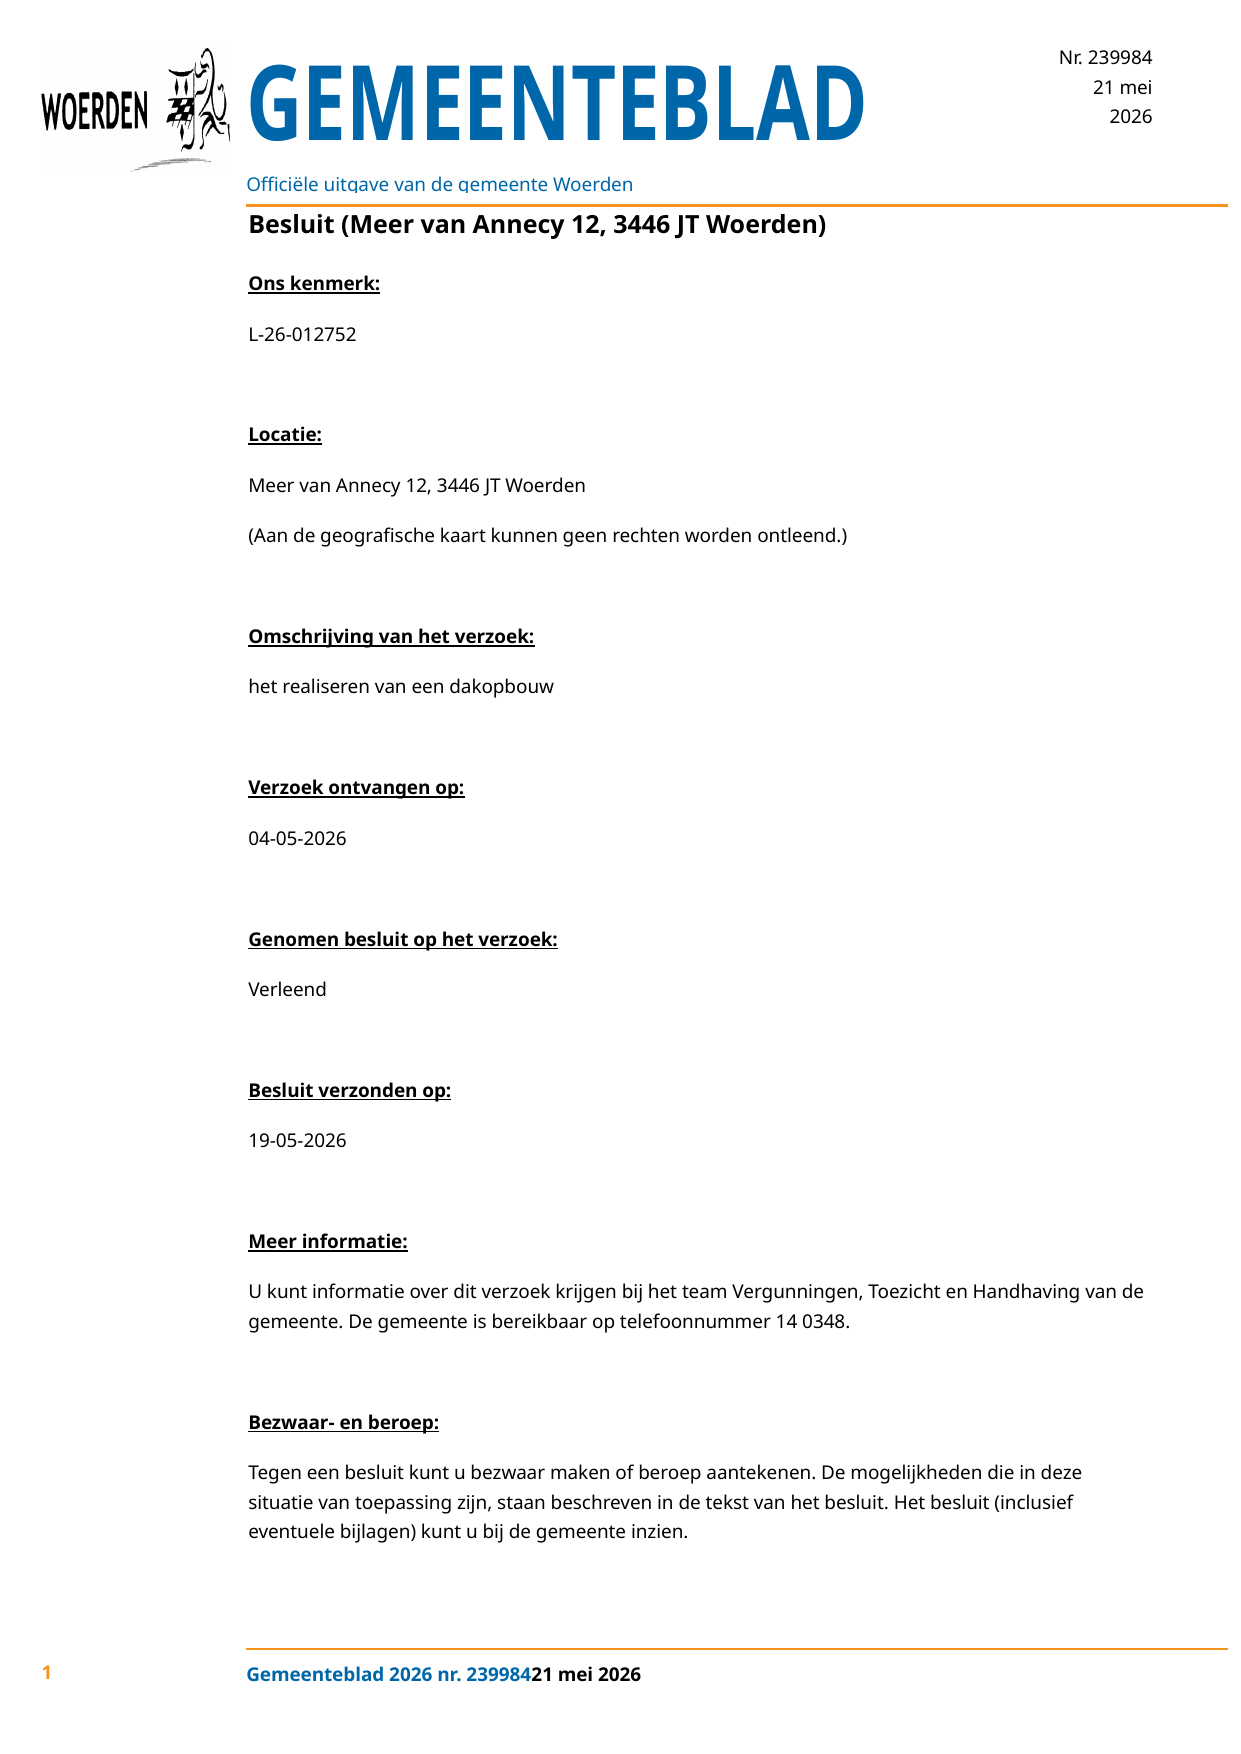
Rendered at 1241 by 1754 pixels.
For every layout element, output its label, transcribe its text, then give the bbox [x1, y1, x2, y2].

text Locatie: [248, 422, 1152, 447]
text Besluit verzonden op: [248, 1077, 1152, 1103]
text Meer van Annecy 12, 3446 JT Woerden [248, 472, 1152, 498]
text Bezwaar- en beroep: [248, 1409, 1152, 1435]
text Besluit (Meer van Annecy 12, 3446 JT Woerden) [248, 207, 1152, 241]
text L-26-012752 [248, 321, 1152, 346]
text Ons kenmerk: [248, 270, 1152, 296]
text Verleend [248, 976, 1152, 1002]
text U kunt informatie over dit verzoek krijgen bij het team Vergunningen, Toezicht en Handhaving van de gemeente. De gemeente is bereikbaar op telefoonnummer 14 0348. [248, 1279, 1152, 1334]
text het realiseren van een dakopbouw [248, 674, 1152, 699]
text 19-05-2026 [248, 1127, 1152, 1153]
text 04-05-2026 [248, 825, 1152, 851]
text (Aan de geografische kaart kunnen geen rechten worden ontleend.) [248, 522, 1152, 548]
text Tegen een besluit kunt u bezwaar maken of beroep aantekenen. De mogelijkheden die in deze situatie van toepassing zijn, staan beschreven in de tekst van het besluit. Het besluit (inclusief eventuele bijlagen) kunt u bij de gemeente inzien. [248, 1459, 1152, 1544]
text Genomen besluit op het verzoek: [248, 926, 1152, 951]
text Verzoek ontvangen op: [248, 774, 1152, 800]
text Meer informatie: [248, 1228, 1152, 1254]
picture [41, 47, 231, 172]
text Omschrijving van het verzoek: [248, 623, 1152, 649]
